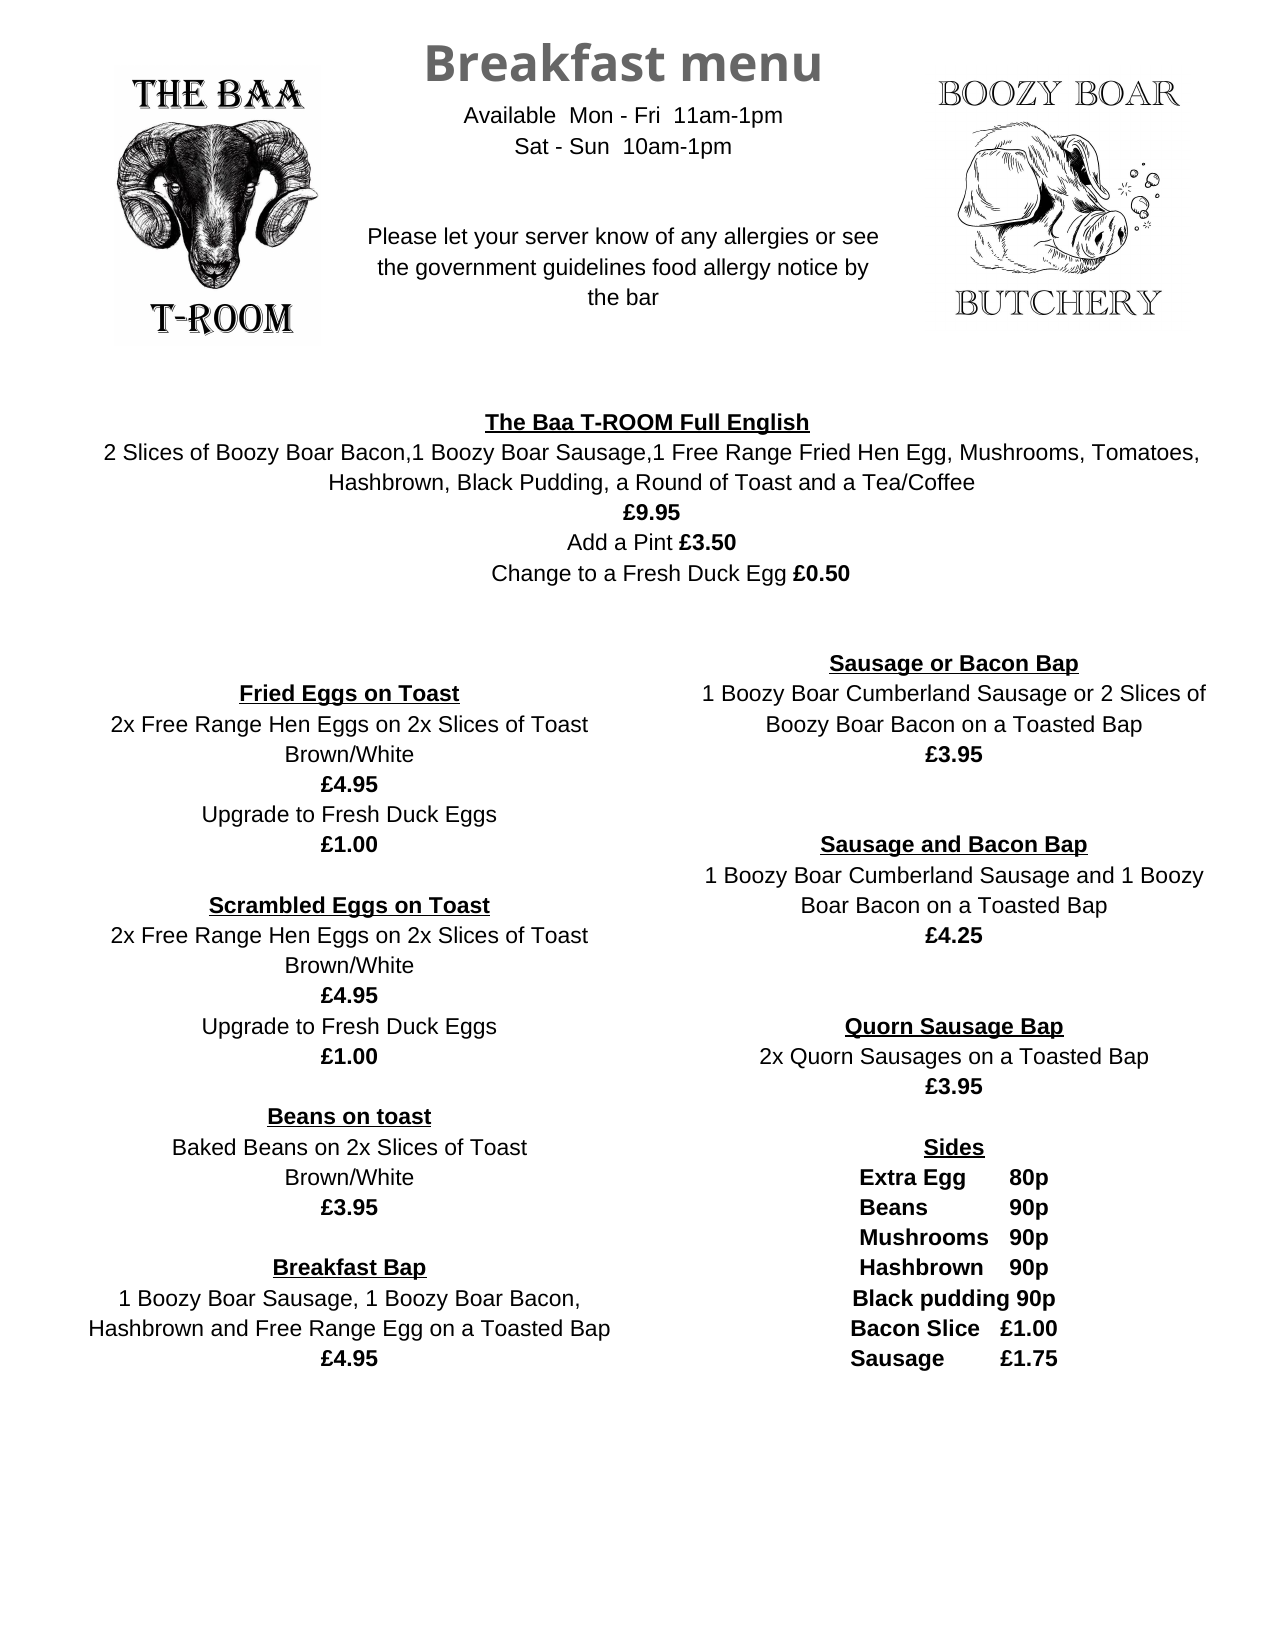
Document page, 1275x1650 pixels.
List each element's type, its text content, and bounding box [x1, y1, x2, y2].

text 2x Quorn Sausages on a Toasted Bap [689, 1043, 1219, 1069]
text Mushrooms 90p [689, 1224, 1219, 1250]
text Brown/White [84, 741, 614, 767]
text Bacon Slice £1.00 [689, 1315, 1219, 1341]
text Hashbrown 90p [689, 1254, 1219, 1281]
text 1 Boozy Boar Cumberland Sausage and 1 Boozy Boar Bacon on a Toasted Bap [689, 862, 1219, 918]
text 2x Free Range Hen Eggs on 2x Slices of Toast [84, 922, 614, 948]
text [84, 133, 114, 159]
text 1 Boozy Boar Cumberland Sausage or 2 Slices of Boozy Boar Bacon on a Toasted Bap [689, 680, 1219, 737]
picture [114, 65, 322, 346]
title Breakfast menu [84, 28, 1275, 96]
text £3.95 [84, 1194, 614, 1220]
text The Baa T-ROOM Full English [459, 408, 1219, 435]
text 2 Slices of Boozy Boar Bacon,1 Boozy Boar Sausage,1 Free Range Fried Hen Egg, Mushrooms, Tomatoes, Hashbrown, Black Pudding, a Round of Toast and a Tea/Coffee [84, 439, 1219, 495]
text £4.25 [689, 922, 1219, 948]
text Fried Eggs on Toast [84, 680, 614, 707]
text Sausage and Bacon Bap [689, 831, 1219, 858]
text £3.95 [689, 1073, 1219, 1099]
text 2x Free Range Hen Eggs on 2x Slices of Toast [84, 711, 614, 737]
text £4.95 [84, 982, 614, 1009]
text [1192, 223, 1219, 310]
text Scrambled Eggs on Toast [84, 892, 614, 918]
text [84, 102, 114, 129]
text [1192, 133, 1219, 159]
text Extra Egg 80p [689, 1164, 1219, 1190]
text Upgrade to Fresh Duck Eggs [84, 801, 614, 827]
text Sides [689, 1133, 1219, 1160]
text £9.95 [84, 499, 1219, 525]
text Please let your server know of any allergies or see the government guidelines food allergy notice by the bar [322, 223, 925, 310]
picture [925, 65, 1192, 331]
text 1 Boozy Boar Sausage, 1 Boozy Boar Bacon, Hashbrown and Free Range Egg on a Toasted Bap [84, 1284, 614, 1341]
text £3.95 [689, 741, 1219, 767]
text [1192, 102, 1219, 129]
text Available Mon - Fri 11am-1pm [322, 102, 925, 129]
text Beans 90p [689, 1194, 1219, 1220]
text Change to a Fresh Duck Egg £0.50 [84, 559, 1219, 586]
text Baked Beans on 2x Slices of Toast [84, 1133, 614, 1160]
text Sausage or Bacon Bap [689, 650, 1219, 676]
text Brown/White [84, 1164, 614, 1190]
text Brown/White [84, 952, 614, 978]
text £1.00 [84, 1043, 614, 1069]
text Breakfast Bap [84, 1254, 614, 1281]
text Sat - Sun 10am-1pm [322, 133, 925, 159]
text Sausage £1.75 [689, 1345, 1219, 1371]
text [84, 223, 114, 310]
text £1.00 [84, 831, 614, 858]
text Upgrade to Fresh Duck Eggs [84, 1013, 614, 1039]
text £4.95 [84, 771, 614, 797]
text Quorn Sausage Bap [689, 1013, 1219, 1039]
text £4.95 [84, 1345, 614, 1371]
text Beans on toast [84, 1103, 614, 1129]
text Add a Pint £3.50 [84, 529, 1219, 556]
text Black pudding 90p [689, 1284, 1219, 1311]
